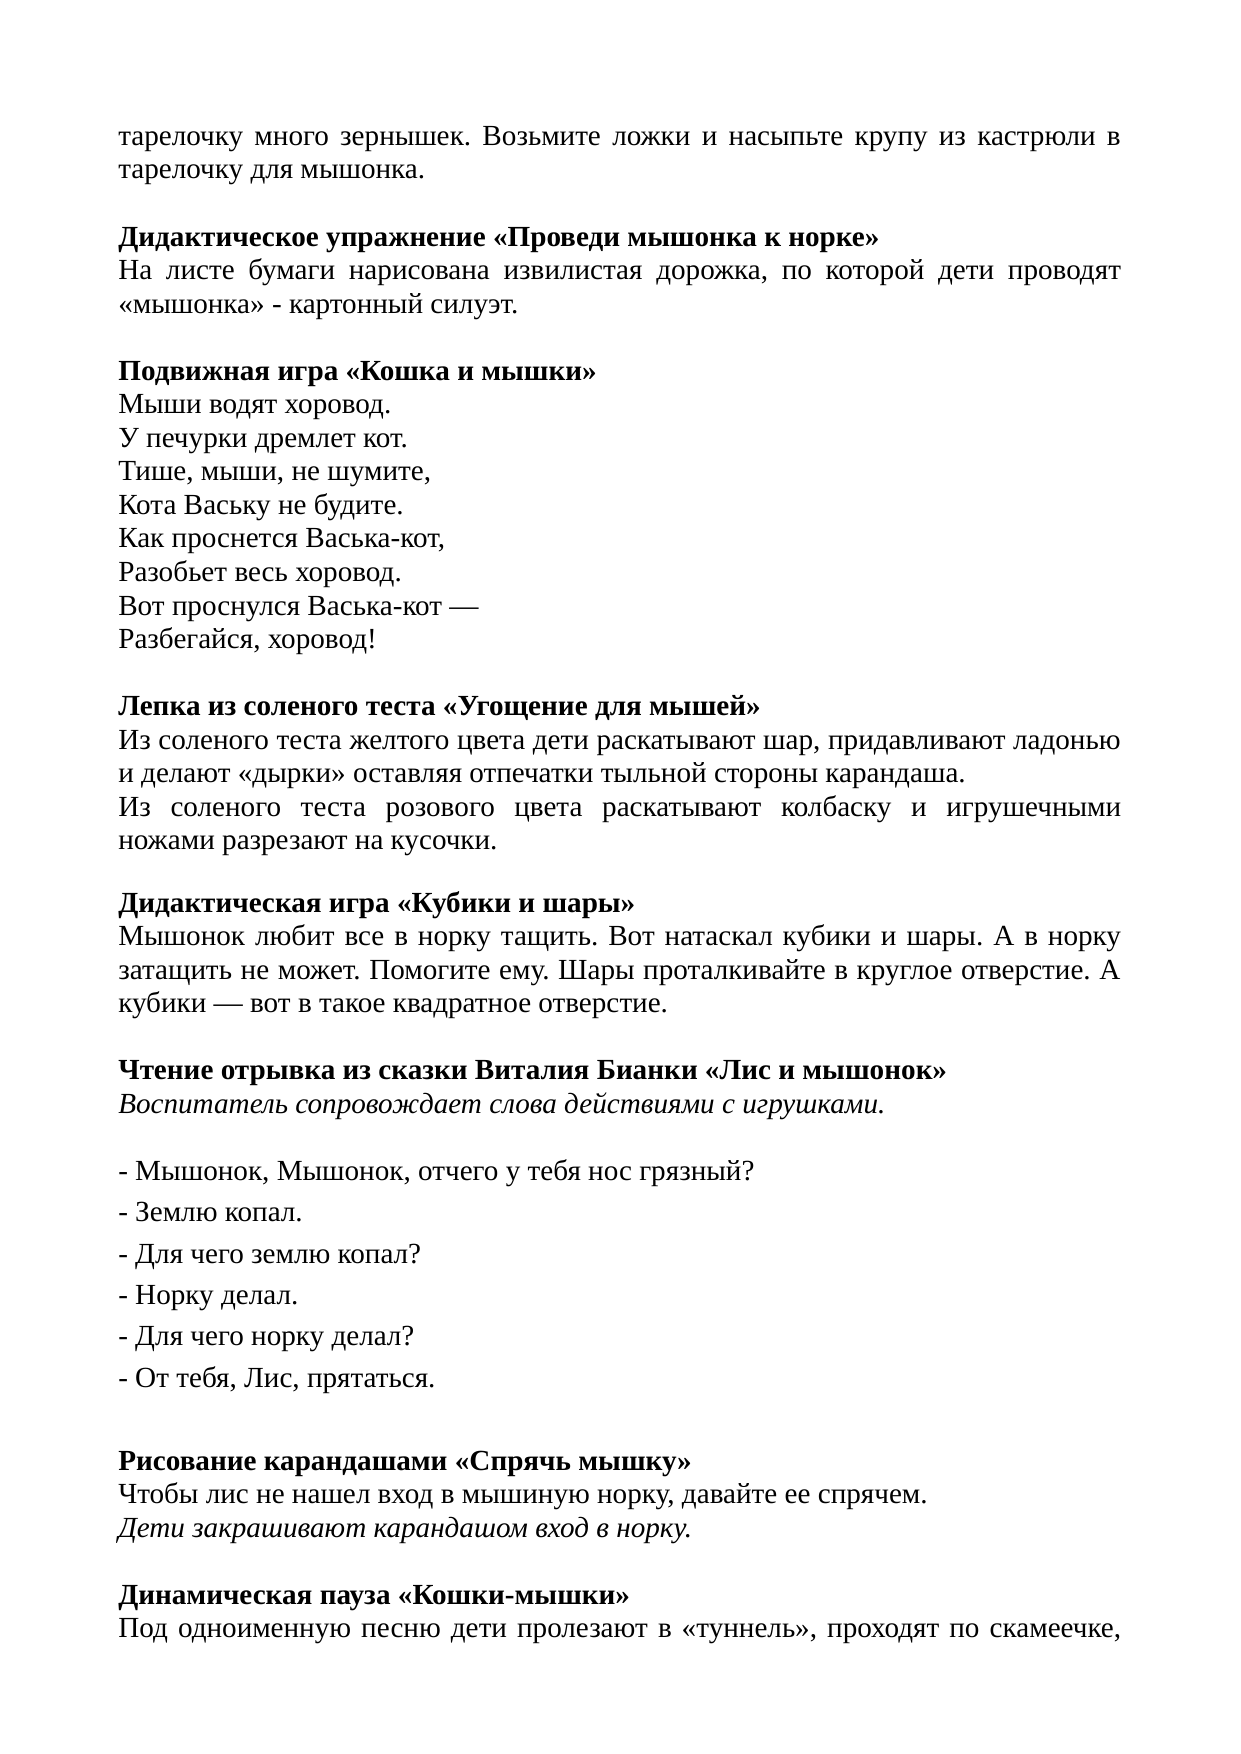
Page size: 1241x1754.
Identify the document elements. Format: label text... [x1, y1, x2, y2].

text Из соленого теста розового цвета раскатывают колбаску и игрушечными ножами разрезают на кусочки. [118, 789, 1122, 856]
text Вот проснулся Васька-кот — [118, 588, 1122, 621]
text Тише, мыши, не шумите, [118, 453, 1122, 487]
text Воспитатель сопровождает слова действиями с игрушками. [118, 1086, 1122, 1119]
text тарелочку много зернышек. Возьмите ложки и насыпьте крупу из кастрюли в тарелочку для мышонка. [118, 118, 1122, 185]
text Чтение отрывка из сказки Виталия Бианки «Лис и мышонок» [118, 1052, 1122, 1086]
text Подвижная игра «Кошка и мышки» [118, 353, 1122, 386]
text Под одноименную песню дети пролезают в «туннель», проходят по скамеечке, [118, 1610, 1122, 1644]
text Дидактическое упражнение «Проведи мышонка к норке» [118, 219, 1122, 252]
text Мыши водят хоровод. [118, 386, 1122, 420]
text - Норку делал. [118, 1277, 1122, 1311]
text Дети закрашивают карандашом вход в норку. [118, 1510, 1122, 1543]
text Лепка из соленого теста «Угощение для мышей» [118, 688, 1122, 722]
text Как проснется Васька-кот, [118, 521, 1122, 554]
text Мышонок любит все в норку тащить. Вот натаскал кубики и шары. А в норку затащить не может. Помогите ему. Шары проталкивайте в круглое отверстие. А кубики — вот в такое квадратное отверстие. [118, 918, 1122, 1019]
text Разобьет весь хоровод. [118, 554, 1122, 588]
text Рисование карандашами «Спрячь мышку» [118, 1443, 1122, 1476]
text - От тебя, Лис, прятаться. [118, 1360, 1122, 1393]
text Разбегайся, хоровод! [118, 621, 1122, 655]
text На листе бумаги нарисована извилистая дорожка, по которой дети проводят «мышонка» - картонный силуэт. [118, 252, 1122, 319]
text Кота Ваську не будите. [118, 487, 1122, 521]
text Дидактическая игра «Кубики и шары» [118, 885, 1122, 918]
text Чтобы лис не нашел вход в мышиную норку, давайте ее спрячем. [118, 1476, 1122, 1510]
text Из соленого теста желтого цвета дети раскатывают шар, придавливают ладонью и делают «дырки» оставляя отпечатки тыльной стороны карандаша. [118, 722, 1122, 789]
text - Для чего норку делал? [118, 1318, 1122, 1352]
text Динамическая пауза «Кошки-мышки» [118, 1577, 1122, 1610]
text - Для чего землю копал? [118, 1236, 1122, 1269]
text - Землю копал. [118, 1194, 1122, 1228]
text - Мышонок, Мышонок, отчего у тебя нос грязный? [118, 1153, 1122, 1187]
text У печурки дремлет кот. [118, 420, 1122, 453]
